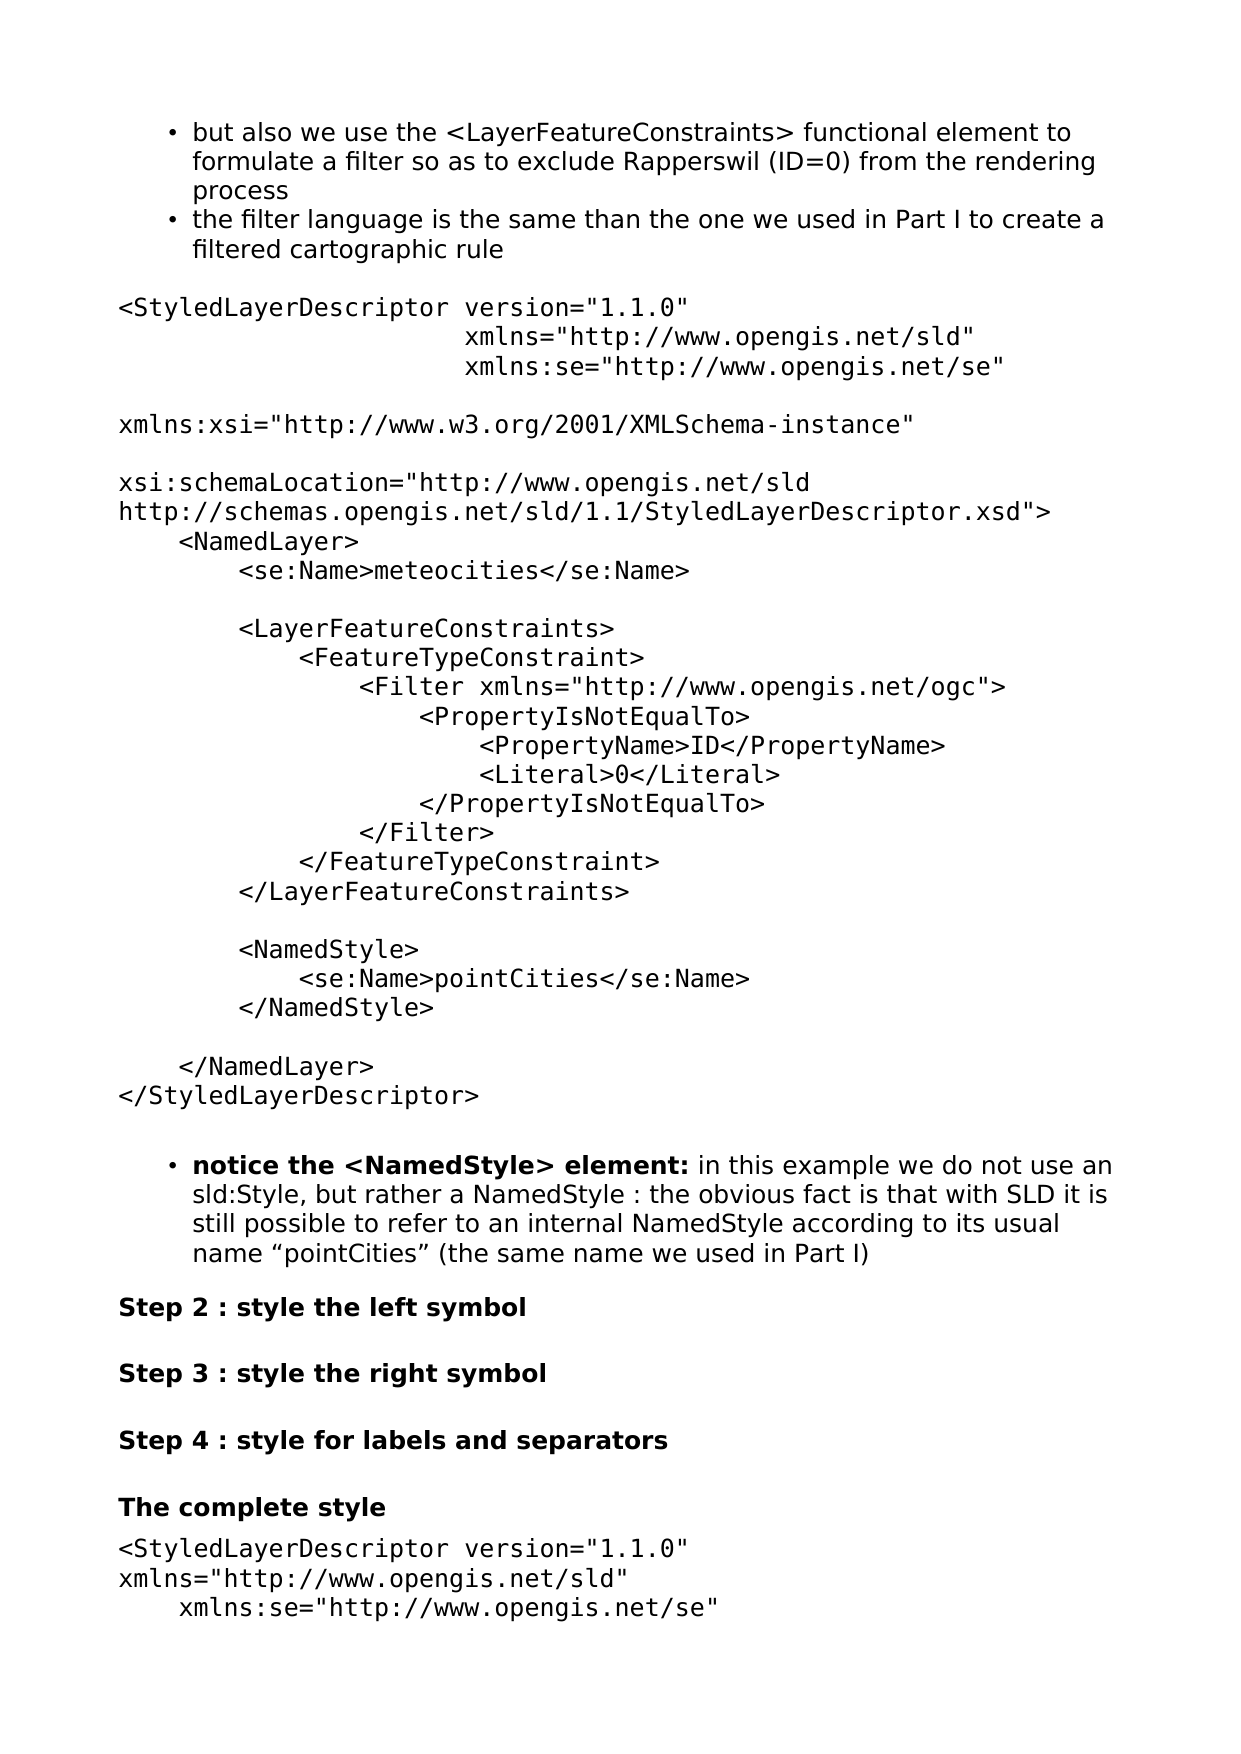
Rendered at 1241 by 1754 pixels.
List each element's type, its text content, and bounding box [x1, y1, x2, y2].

subtitle Step 4 : style for labels and separators [118, 1426, 1122, 1456]
list notice the <NamedStyle> element: in this example we do not use an sld:Style, but rather a NamedStyle : the obvious fact is that with SLD it is still possible to refer to an internal NamedStyle according to its usual name “pointCities” (the same name we used in Part I) [177, 1151, 1122, 1268]
list but also we use the <LayerFeatureConstraints> functional element to formulate a filter so as to exclude Rapperswil (ID=0) from the rendering process [177, 118, 1122, 206]
subtitle Step 2 : style the left symbol [118, 1293, 1122, 1322]
subtitle Step 3 : style the right symbol [118, 1360, 1122, 1389]
text <StyledLayerDescriptor version="1.1.0" xmlns="http://www.opengis.net/sld" xmlns:se="http://www.opengis.net/se" [118, 1535, 1122, 1622]
list the filter language is the same than the one we used in Part I to create a filtered cartographic rule [177, 206, 1122, 264]
subtitle The complete style [118, 1493, 1122, 1522]
text <StyledLayerDescriptor version="1.1.0" xmlns="http://www.opengis.net/sld" xmlns:se="http://www.opengis.net/se" xmlns:xsi="http://www.w3.org/2001/XMLSchema-instance" xsi:schemaLocation="http://www.opengis.net/sld http://schemas.opengis.net/sld/1.1/StyledLayerDescriptor.xsd"> <NamedLayer> <se:Name>meteocities</se:Name> <LayerFeatureConstraints> <FeatureTypeConstraint> <Filter xmlns="http://www.opengis.net/ogc"> <PropertyIsNotEqualTo> <PropertyName>ID</PropertyName> <Literal>0</Literal> </PropertyIsNotEqualTo> </Filter> </FeatureTypeConstraint> </LayerFeatureConstraints> <NamedStyle> <se:Name>pointCities</se:Name> </NamedStyle> </NamedLayer> </StyledLayerDescriptor> [118, 293, 1122, 1110]
